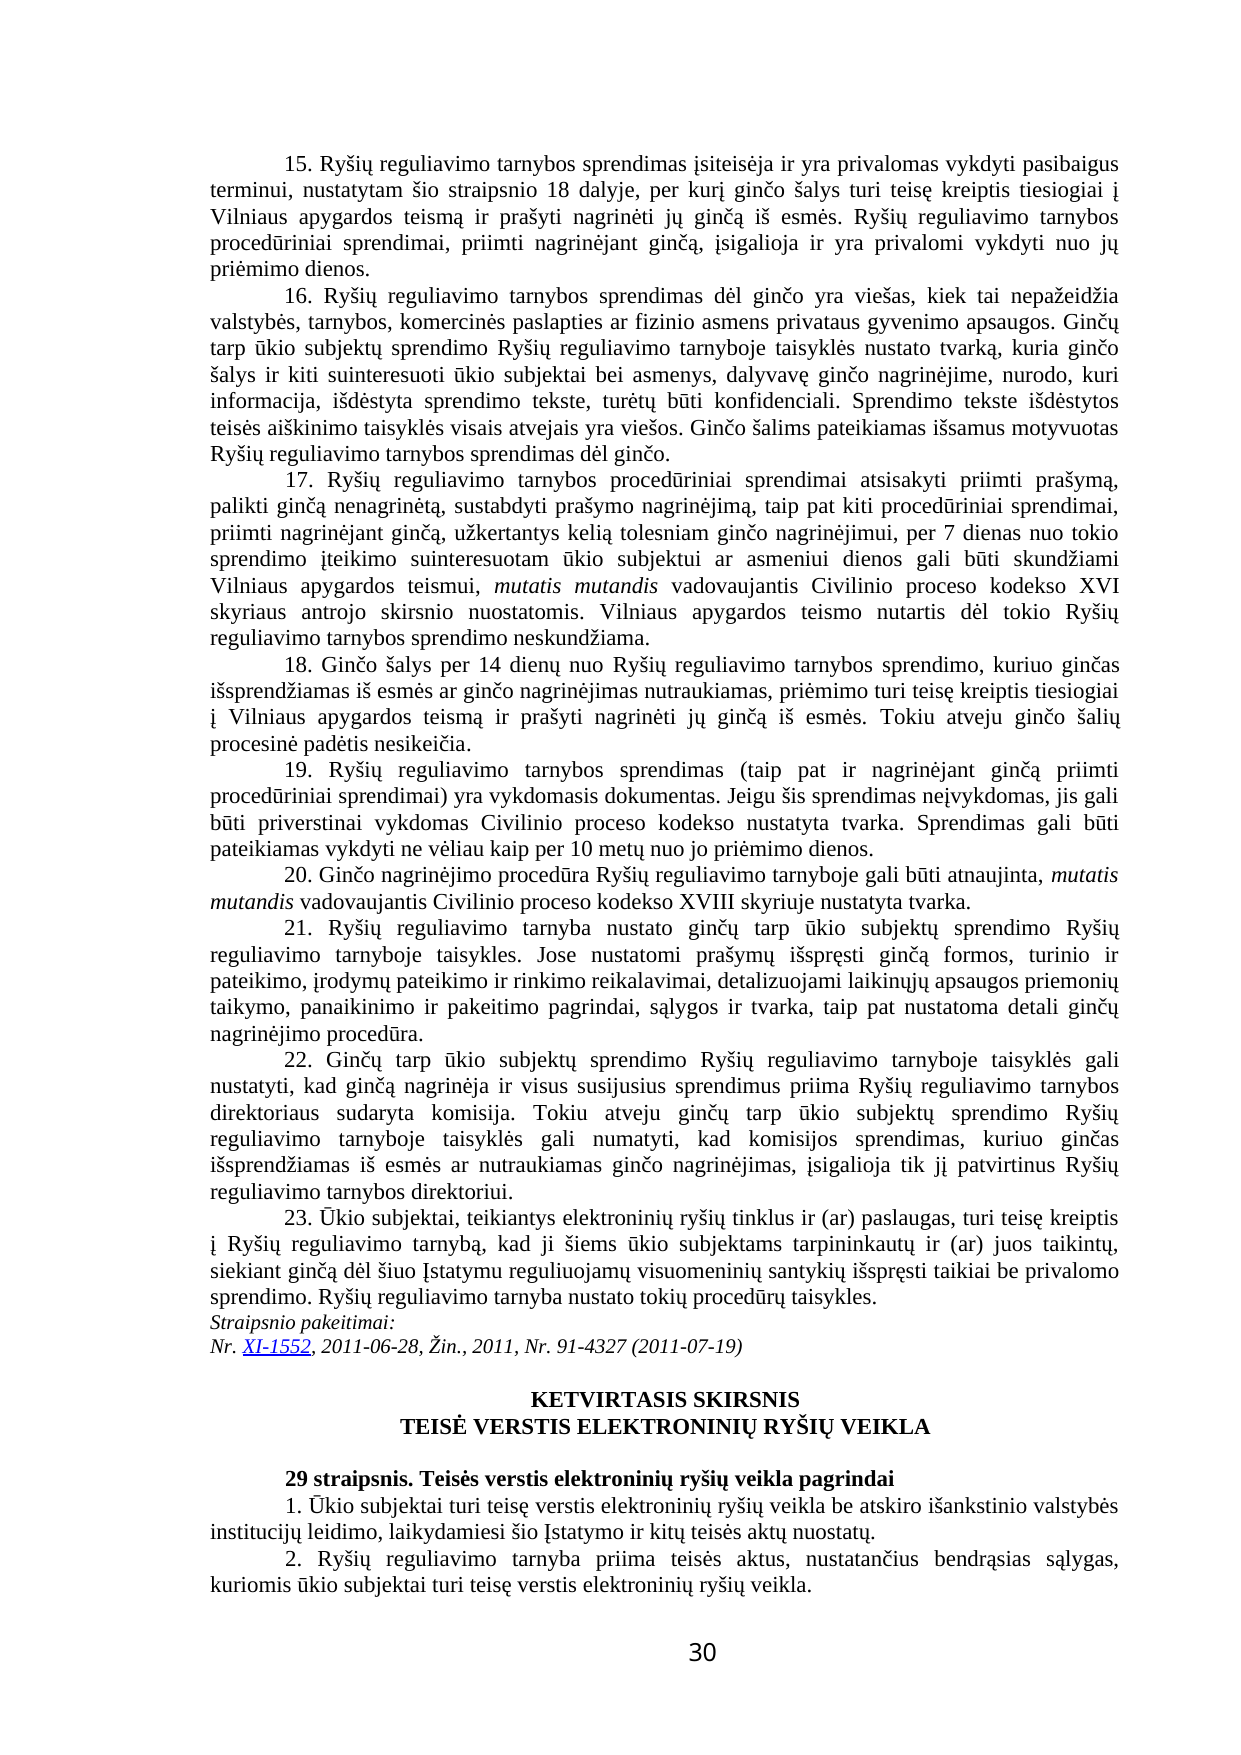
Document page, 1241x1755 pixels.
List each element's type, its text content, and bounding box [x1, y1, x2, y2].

text TEISĖ VERSTIS ELEKTRONINIŲ RYŠIŲ VEIKLA [210, 1413, 1120, 1439]
text KETVIRTASIS SKIRSNIS [210, 1386, 1120, 1413]
text 17. Ryšių reguliavimo tarnybos procedūriniai sprendimai atsisakyti priimti prašymą, palikti ginčą nenagrinėtą, sustabdyti prašymo nagrinėjimą, taip pat kiti procedūriniai sprendimai, priimti nagrinėjant ginčą, užkertantys kelią tolesniam ginčo nagrinėjimui, per 7 dienas nuo tokio sprendimo įteikimo suinteresuotam ūkio subjektui ar asmeniui dienos gali būti skundžiami Vilniaus apygardos teismui, mutatis mutandis vadovaujantis Civilinio proceso kodekso XVI skyriaus antrojo skirsnio nuostatomis. Vilniaus apygardos teismo nutartis dėl tokio Ryšių reguliavimo tarnybos sprendimo neskundžiama. [210, 466, 1120, 651]
text 21. Ryšių reguliavimo tarnyba nustato ginčų tarp ūkio subjektų sprendimo Ryšių reguliavimo tarnyboje taisykles. Jose nustatomi prašymų išspręsti ginčą formos, turinio ir pateikimo, įrodymų pateikimo ir rinkimo reikalavimai, detalizuojami laikinųjų apsaugos priemonių taikymo, panaikinimo ir pakeitimo pagrindai, sąlygos ir tvarka, taip pat nustatoma detali ginčų nagrinėjimo procedūra. [210, 914, 1120, 1046]
text Nr. XI-1552, 2011-06-28, Žin., 2011, Nr. 91-4327 (2011-07-19) [210, 1334, 1120, 1358]
text 19. Ryšių reguliavimo tarnybos sprendimas (taip pat ir nagrinėjant ginčą priimti procedūriniai sprendimai) yra vykdomasis dokumentas. Jeigu šis sprendimas neįvykdomas, jis gali būti priverstinai vykdomas Civilinio proceso kodekso nustatyta tvarka. Sprendimas gali būti pateikiamas vykdyti ne vėliau kaip per 10 metų nuo jo priėmimo dienos. [210, 756, 1120, 862]
text 23. Ūkio subjektai, teikiantys elektroninių ryšių tinklus ir (ar) paslaugas, turi teisę kreiptis į Ryšių reguliavimo tarnybą, kad ji šiems ūkio subjektams tarpininkautų ir (ar) juos taikintų, siekiant ginčą dėl šiuo Įstatymu reguliuojamų visuomeninių santykių išspręsti taikiai be privalomo sprendimo. Ryšių reguliavimo tarnyba nustato tokių procedūrų taisykles. [210, 1204, 1120, 1309]
text Straipsnio pakeitimai: [210, 1309, 1120, 1334]
text 2. Ryšių reguliavimo tarnyba priima teisės aktus, nustatančius bendrąsias sąlygas, kuriomis ūkio subjektai turi teisę verstis elektroninių ryšių veikla. [210, 1544, 1120, 1597]
text 18. Ginčo šalys per 14 dienų nuo Ryšių reguliavimo tarnybos sprendimo, kuriuo ginčas išsprendžiamas iš esmės ar ginčo nagrinėjimas nutraukiamas, priėmimo turi teisę kreiptis tiesiogiai į Vilniaus apygardos teismą ir prašyti nagrinėti jų ginčą iš esmės. Tokiu atveju ginčo šalių procesinė padėtis nesikeičia. [210, 651, 1120, 756]
text 29 straipsnis. Teisės verstis elektroninių ryšių veikla pagrindai [210, 1466, 1120, 1492]
text 20. Ginčo nagrinėjimo procedūra Ryšių reguliavimo tarnyboje gali būti atnaujinta, mutatis mutandis vadovaujantis Civilinio proceso kodekso XVIII skyriuje nustatyta tvarka. [210, 862, 1120, 914]
text 22. Ginčų tarp ūkio subjektų sprendimo Ryšių reguliavimo tarnyboje taisyklės gali nustatyti, kad ginčą nagrinėja ir visus susijusius sprendimus priima Ryšių reguliavimo tarnybos direktoriaus sudaryta komisija. Tokiu atveju ginčų tarp ūkio subjektų sprendimo Ryšių reguliavimo tarnyboje taisyklės gali numatyti, kad komisijos sprendimas, kuriuo ginčas išsprendžiamas iš esmės ar nutraukiamas ginčo nagrinėjimas, įsigalioja tik jį patvirtinus Ryšių reguliavimo tarnybos direktoriui. [210, 1046, 1120, 1204]
text 1. Ūkio subjektai turi teisę verstis elektroninių ryšių veikla be atskiro išankstinio valstybės institucijų leidimo, laikydamiesi šio Įstatymo ir kitų teisės aktų nuostatų. [210, 1492, 1120, 1544]
text 16. Ryšių reguliavimo tarnybos sprendimas dėl ginčo yra viešas, kiek tai nepažeidžia valstybės, tarnybos, komercinės paslapties ar fizinio asmens privataus gyvenimo apsaugos. Ginčų tarp ūkio subjektų sprendimo Ryšių reguliavimo tarnyboje taisyklės nustato tvarką, kuria ginčo šalys ir kiti suinteresuoti ūkio subjektai bei asmenys, dalyvavę ginčo nagrinėjime, nurodo, kuri informacija, išdėstyta sprendimo tekste, turėtų būti konfidenciali. Sprendimo tekste išdėstytos teisės aiškinimo taisyklės visais atvejais yra viešos. Ginčo šalims pateikiamas išsamus motyvuotas Ryšių reguliavimo tarnybos sprendimas dėl ginčo. [210, 282, 1120, 466]
text 15. Ryšių reguliavimo tarnybos sprendimas įsiteisėja ir yra privalomas vykdyti pasibaigus terminui, nustatytam šio straipsnio 18 dalyje, per kurį ginčo šalys turi teisę kreiptis tiesiogiai į Vilniaus apygardos teismą ir prašyti nagrinėti jų ginčą iš esmės. Ryšių reguliavimo tarnybos procedūriniai sprendimai, priimti nagrinėjant ginčą, įsigalioja ir yra privalomi vykdyti nuo jų priėmimo dienos. [210, 150, 1120, 282]
